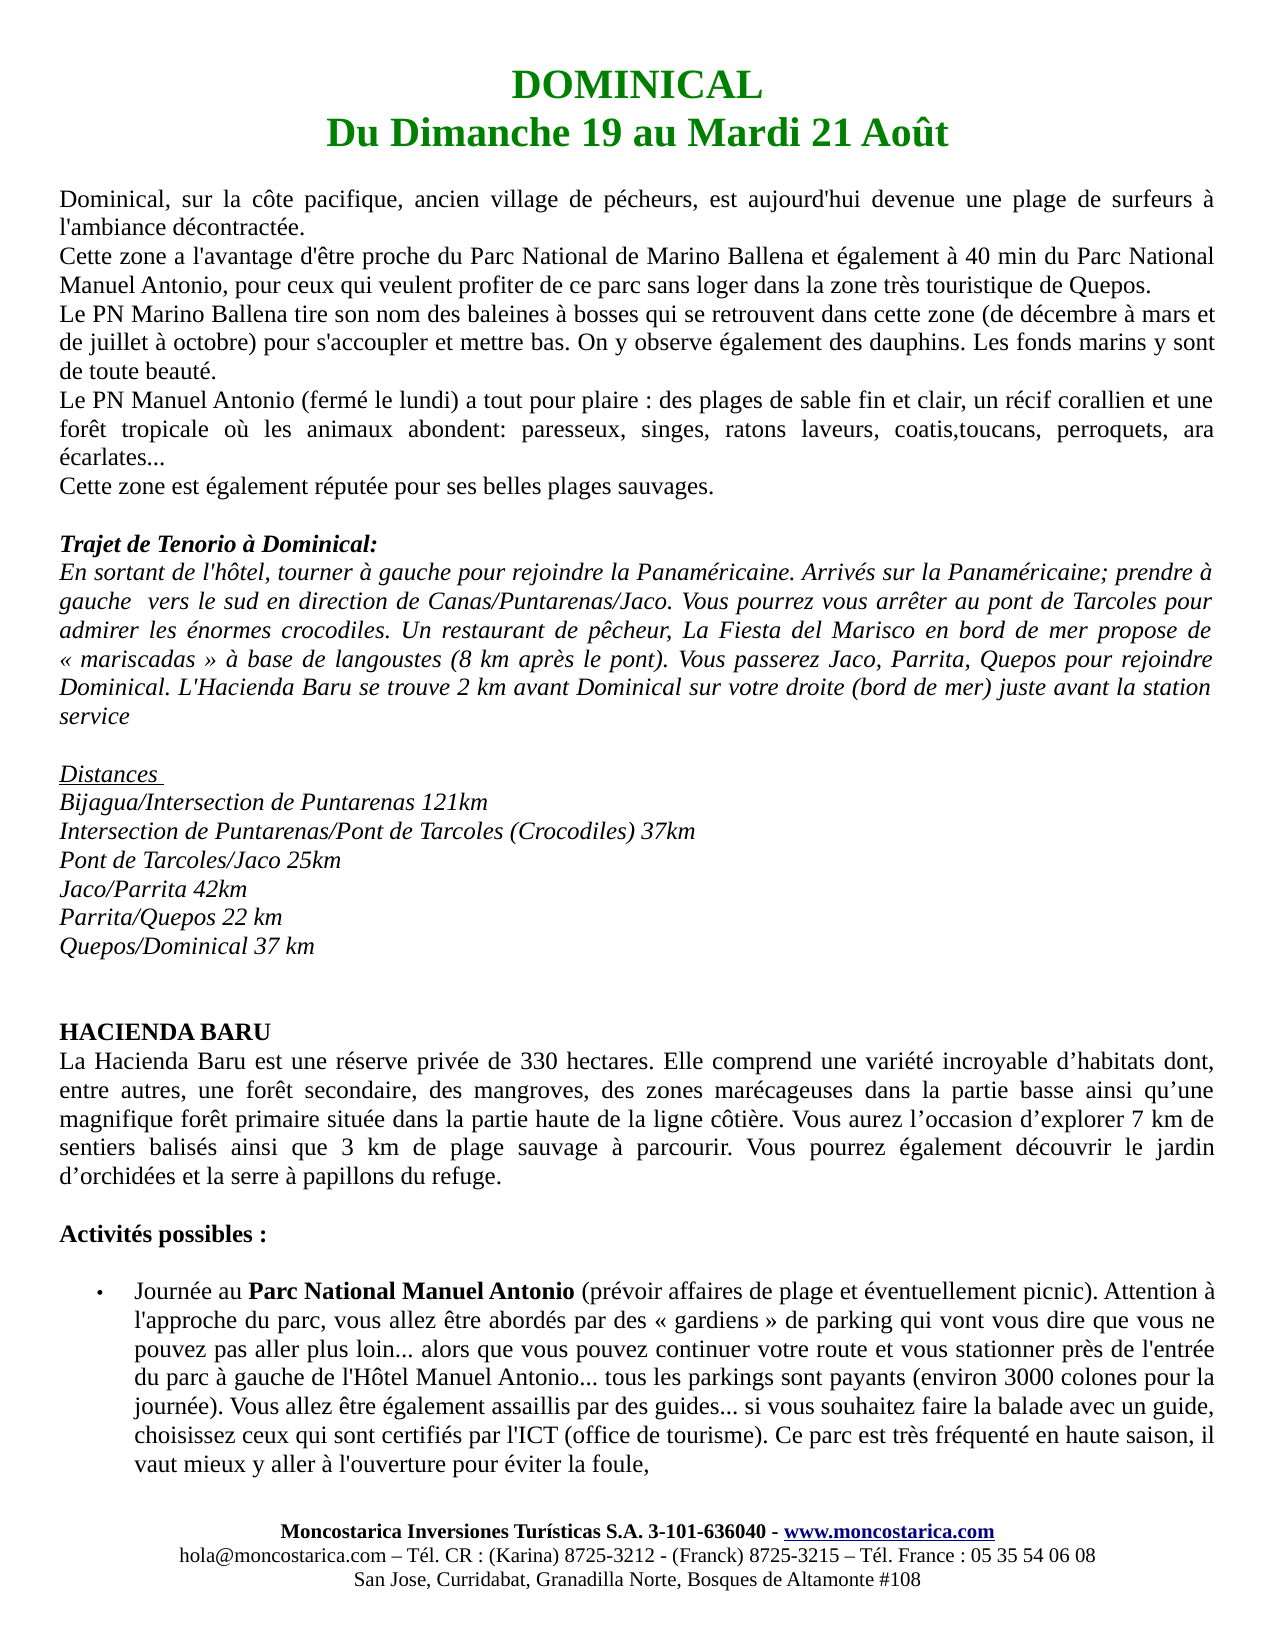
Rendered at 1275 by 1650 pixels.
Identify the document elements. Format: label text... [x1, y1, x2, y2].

text Intersection de Puntarenas/Pont de Tarcoles (Crocodiles) 37km [59, 816, 1216, 845]
text Jaco/Parrita 42km [59, 874, 1216, 902]
text DOMINICAL [59, 59, 1216, 107]
text Pont de Tarcoles/Jaco 25km [59, 845, 1216, 874]
text En sortant de l'hôtel, tourner à gauche pour rejoindre la Panaméricaine. Arrivés sur la Panaméricaine; prendre à gauche vers le sud en direction de Canas/Puntarenas/Jaco. Vous pourrez vous arrêter au pont de Tarcoles pour admirer les énormes crocodiles. Un restaurant de pêcheur, La Fiesta del Marisco en bord de mer propose de « mariscadas » à base de langoustes (8 km après le pont). Vous passerez Jaco, Parrita, Quepos pour rejoindre Dominical. L'Hacienda Baru se trouve 2 km avant Dominical sur votre droite (bord de mer) juste avant la station service [59, 557, 1216, 730]
text Activités possibles : [59, 1219, 1216, 1247]
text Parrita/Quepos 22 km [59, 902, 1216, 931]
text Distances [59, 759, 1216, 787]
list Journée au Parc National Manuel Antonio (prévoir affaires de plage et éventuellement picnic). Attention à l'approche du parc, vous allez être abordés par des « gardiens » de parking qui vont vous dire que vous ne pouvez pas aller plus loin... alors que vous pouvez continuer votre route et vous stationner près de l'entrée du parc à gauche de l'Hôtel Manuel Antonio... tous les parkings sont payants (environ 3000 colones pour la journée). Vous allez être également assaillis par des guides... si vous souhaitez faire la balade avec un guide, choisissez ceux qui sont certifiés par l'ICT (office de tourisme). Ce parc est très fréquenté en haute saison, il vaut mieux y aller à l'ouverture pour éviter la foule, [97, 1276, 1216, 1477]
text Bijagua/Intersection de Puntarenas 121km [59, 787, 1216, 816]
text Cette zone est également réputée pour ses belles plages sauvages. [59, 471, 1216, 500]
text Cette zone a l'avantage d'être proche du Parc National de Marino Ballena et également à 40 min du Parc National Manuel Antonio, pour ceux qui veulent profiter de ce parc sans loger dans la zone très touristique de Quepos. [59, 241, 1216, 299]
text Le PN Marino Ballena tire son nom des baleines à bosses qui se retrouvent dans cette zone (de décembre à mars et de juillet à octobre) pour s'accoupler et mettre bas. On y observe également des dauphins. Les fonds marins y sont de toute beauté. [59, 299, 1216, 385]
text Du Dimanche 19 au Mardi 21 Août [59, 107, 1216, 155]
text HACIENDA BARU [59, 1017, 1216, 1046]
text La Hacienda Baru est une réserve privée de 330 hectares. Elle comprend une variété incroyable d’habitats dont, entre autres, une forêt secondaire, des mangroves, des zones marécageuses dans la partie basse ainsi qu’une magnifique forêt primaire située dans la partie haute de la ligne côtière. Vous aurez l’occasion d’explorer 7 km de sentiers balisés ainsi que 3 km de plage sauvage à parcourir. Vous pourrez également découvrir le jardin d’orchidées et la serre à papillons du refuge. [59, 1046, 1216, 1190]
text Quepos/Dominical 37 km [59, 931, 1216, 960]
text Dominical, sur la côte pacifique, ancien village de pécheurs, est aujourd'hui devenue une plage de surfeurs à l'ambiance décontractée. [59, 184, 1216, 241]
text Trajet de Tenorio à Dominical: [59, 529, 1216, 557]
text Le PN Manuel Antonio (fermé le lundi) a tout pour plaire : des plages de sable fin et clair, un récif corallien et une forêt tropicale où les animaux abondent: paresseux, singes, ratons laveurs, coatis,toucans, perroquets, ara écarlates... [59, 385, 1216, 471]
